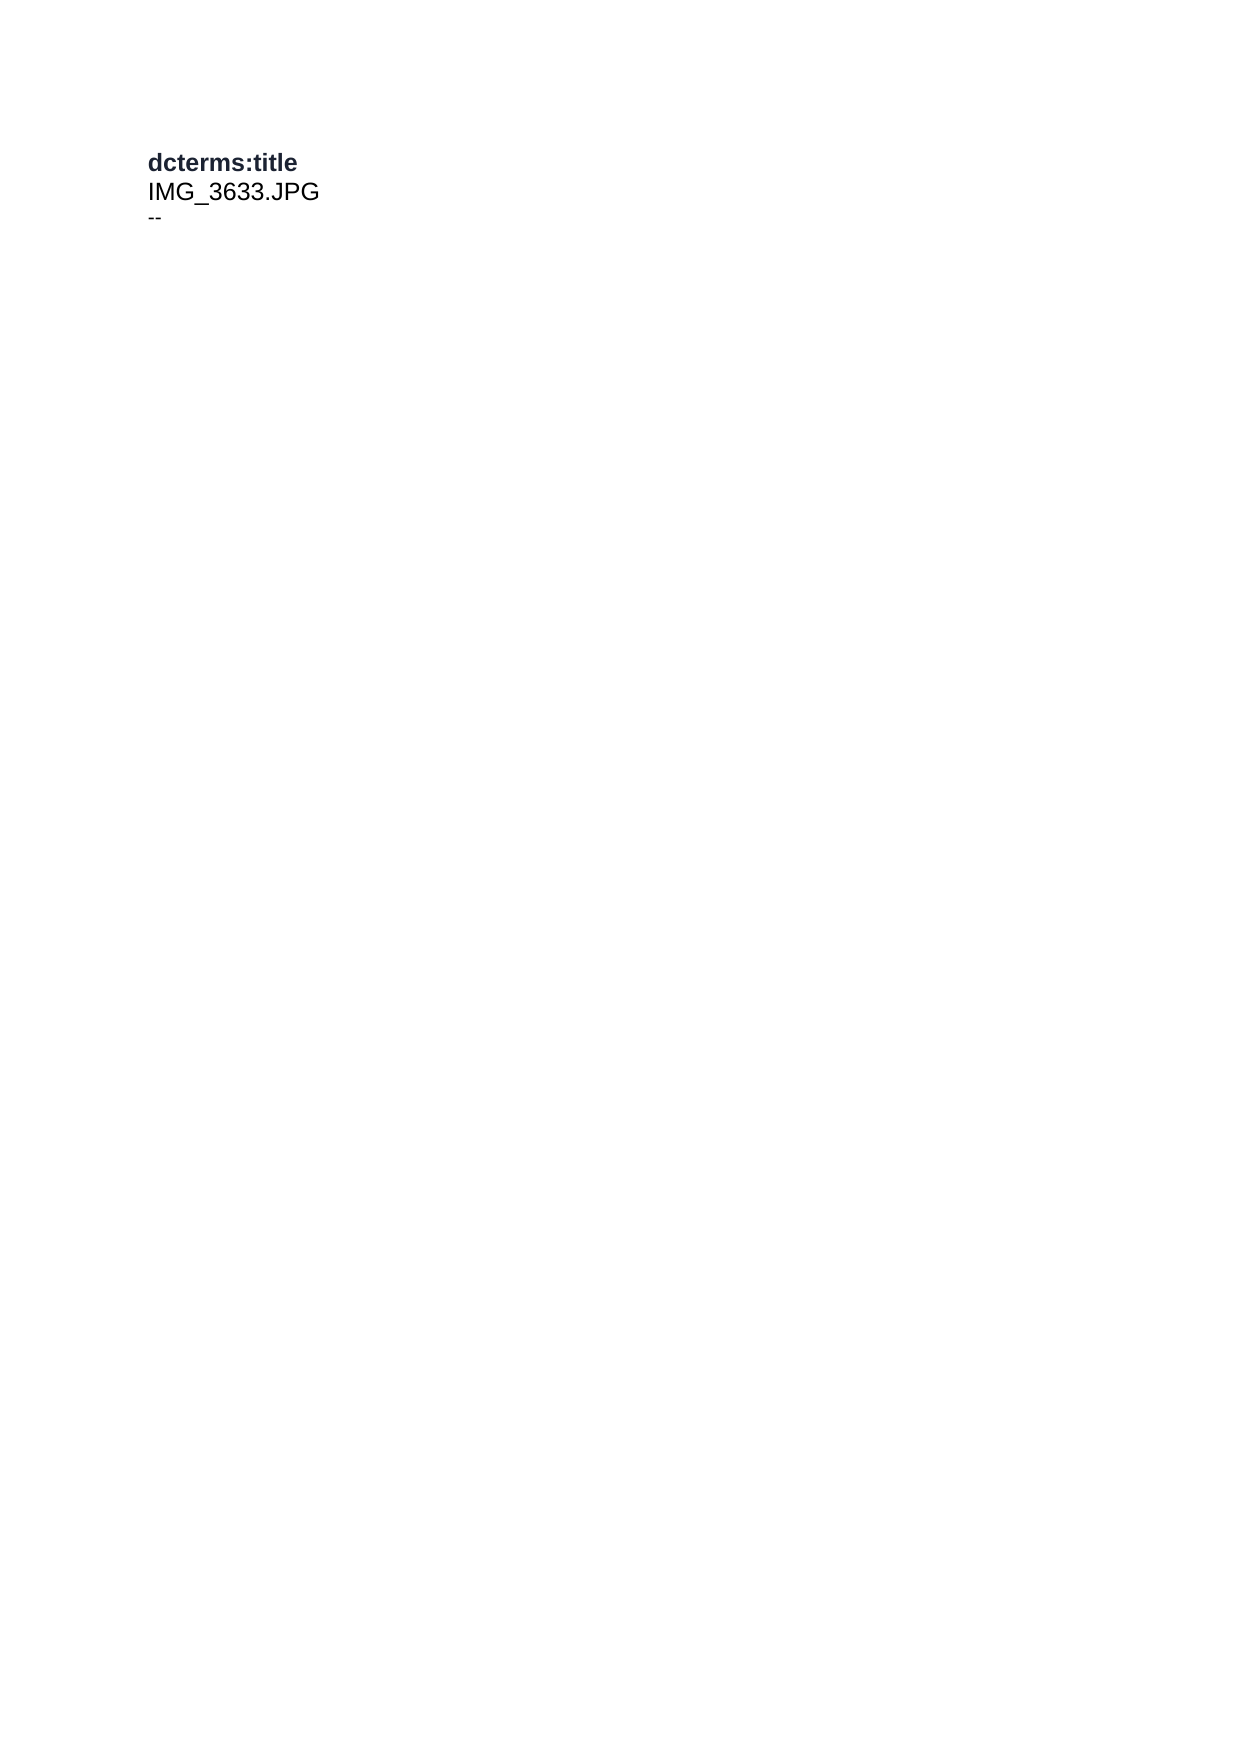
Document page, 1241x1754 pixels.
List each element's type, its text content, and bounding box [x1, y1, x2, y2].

text dcterms:title [148, 148, 1092, 176]
text IMG_3633.JPG [148, 176, 1092, 205]
text -- [148, 205, 1092, 229]
